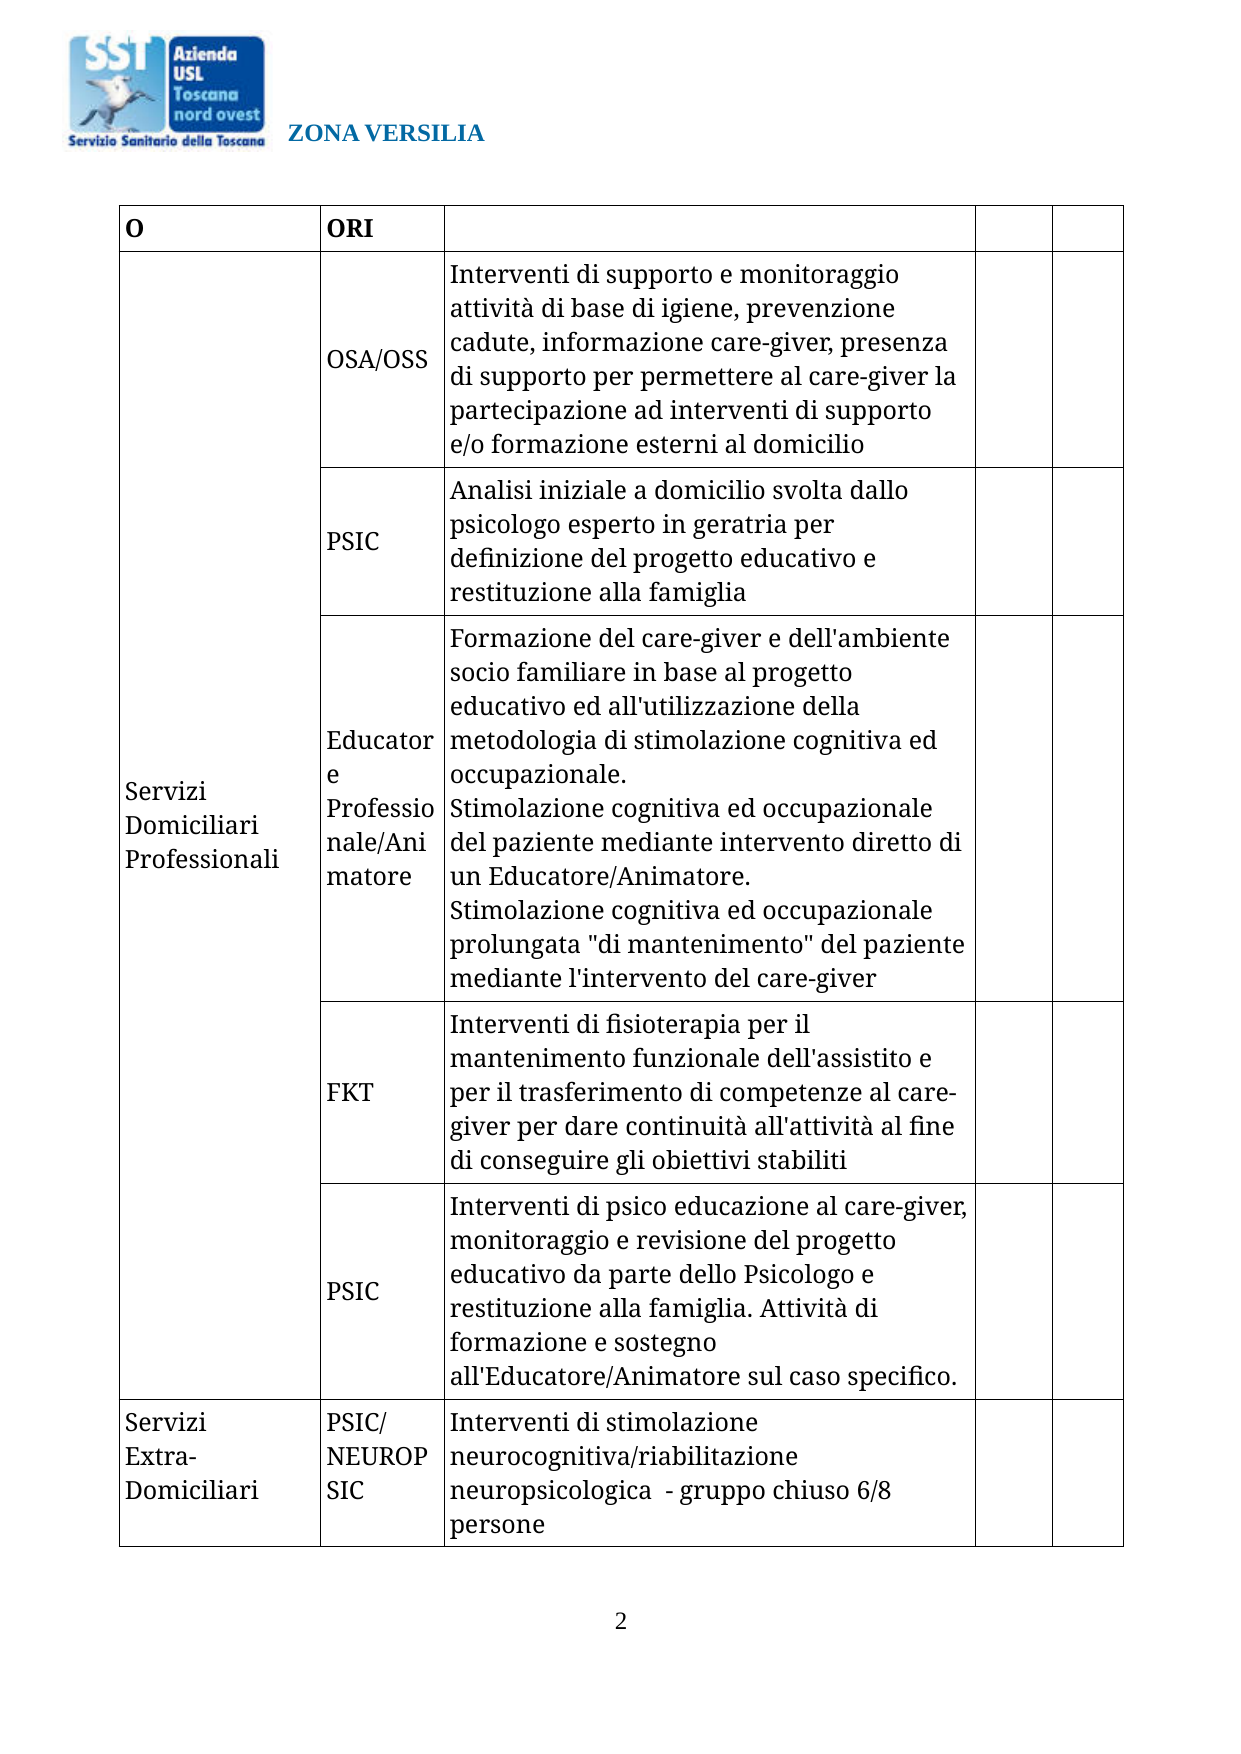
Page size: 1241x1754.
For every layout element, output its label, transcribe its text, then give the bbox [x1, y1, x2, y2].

table_cell [1053, 616, 1123, 1001]
table_cell [976, 468, 1052, 614]
table_cell PSIC [321, 468, 444, 614]
table_header ORI [321, 206, 444, 251]
table_cell [1053, 1184, 1123, 1398]
table_cell Educatore Professionale/Animatore [321, 616, 444, 1001]
table_cell PSIC [321, 1184, 444, 1398]
table_cell [1053, 1400, 1123, 1546]
table_cell Formazione del care-giver e dell'ambiente socio familiare in base al progetto educativo ed all'utilizzazione della metodologia di stimolazione cognitiva ed occupazionale. Stimolazione cognitiva ed occupazionale del paziente mediante intervento diretto di un Educatore/Animatore. Stimolazione cognitiva ed occupazionale prolungata "di mantenimento" del paziente mediante l'intervento del care-giver [445, 616, 975, 1001]
table_cell [976, 616, 1052, 1001]
table_cell Interventi di stimolazione neurocognitiva/riabilitazione neuropsicologica - gruppo chiuso 6/8 persone [445, 1400, 975, 1546]
table_cell Interventi di supporto e monitoraggio attività di base di igiene, prevenzione cadute, informazione care-giver, presenza di supporto per permettere al care-giver la partecipazione ad interventi di supporto e/o formazione esterni al domicilio [445, 252, 975, 467]
table_header [445, 206, 975, 251]
table_cell [1053, 252, 1123, 467]
table_cell PSIC/NEUROPSIC [321, 1400, 444, 1546]
table_cell [1053, 1002, 1123, 1183]
table_cell Servizi Extra-Domiciliari [120, 1400, 320, 1546]
table_header [1053, 206, 1123, 251]
table_cell Servizi Domiciliari Professionali [120, 252, 320, 1398]
table_cell Analisi iniziale a domicilio svolta dallo psicologo esperto in geratria per definizione del progetto educativo e restituzione alla famiglia [445, 468, 975, 614]
table_cell OSA/OSS [321, 252, 444, 467]
table_header O [120, 206, 320, 251]
table_header [976, 206, 1052, 251]
table_cell [976, 252, 1052, 467]
table_cell [976, 1002, 1052, 1183]
table_cell Interventi di fisioterapia per il mantenimento funzionale dell'assistito e per il trasferimento di competenze al care-giver per dare continuità all'attività al fine di conseguire gli obiettivi stabiliti [445, 1002, 975, 1183]
table_cell [1053, 468, 1123, 614]
table_cell FKT [321, 1002, 444, 1183]
table_cell Interventi di psico educazione al care-giver, monitoraggio e revisione del progetto educativo da parte dello Psicologo e restituzione alla famiglia. Attività di formazione e sostegno all'Educatore/Animatore sul caso specifico. [445, 1184, 975, 1398]
picture [61, 30, 273, 152]
table_cell [976, 1400, 1052, 1546]
table_cell [976, 1184, 1052, 1398]
